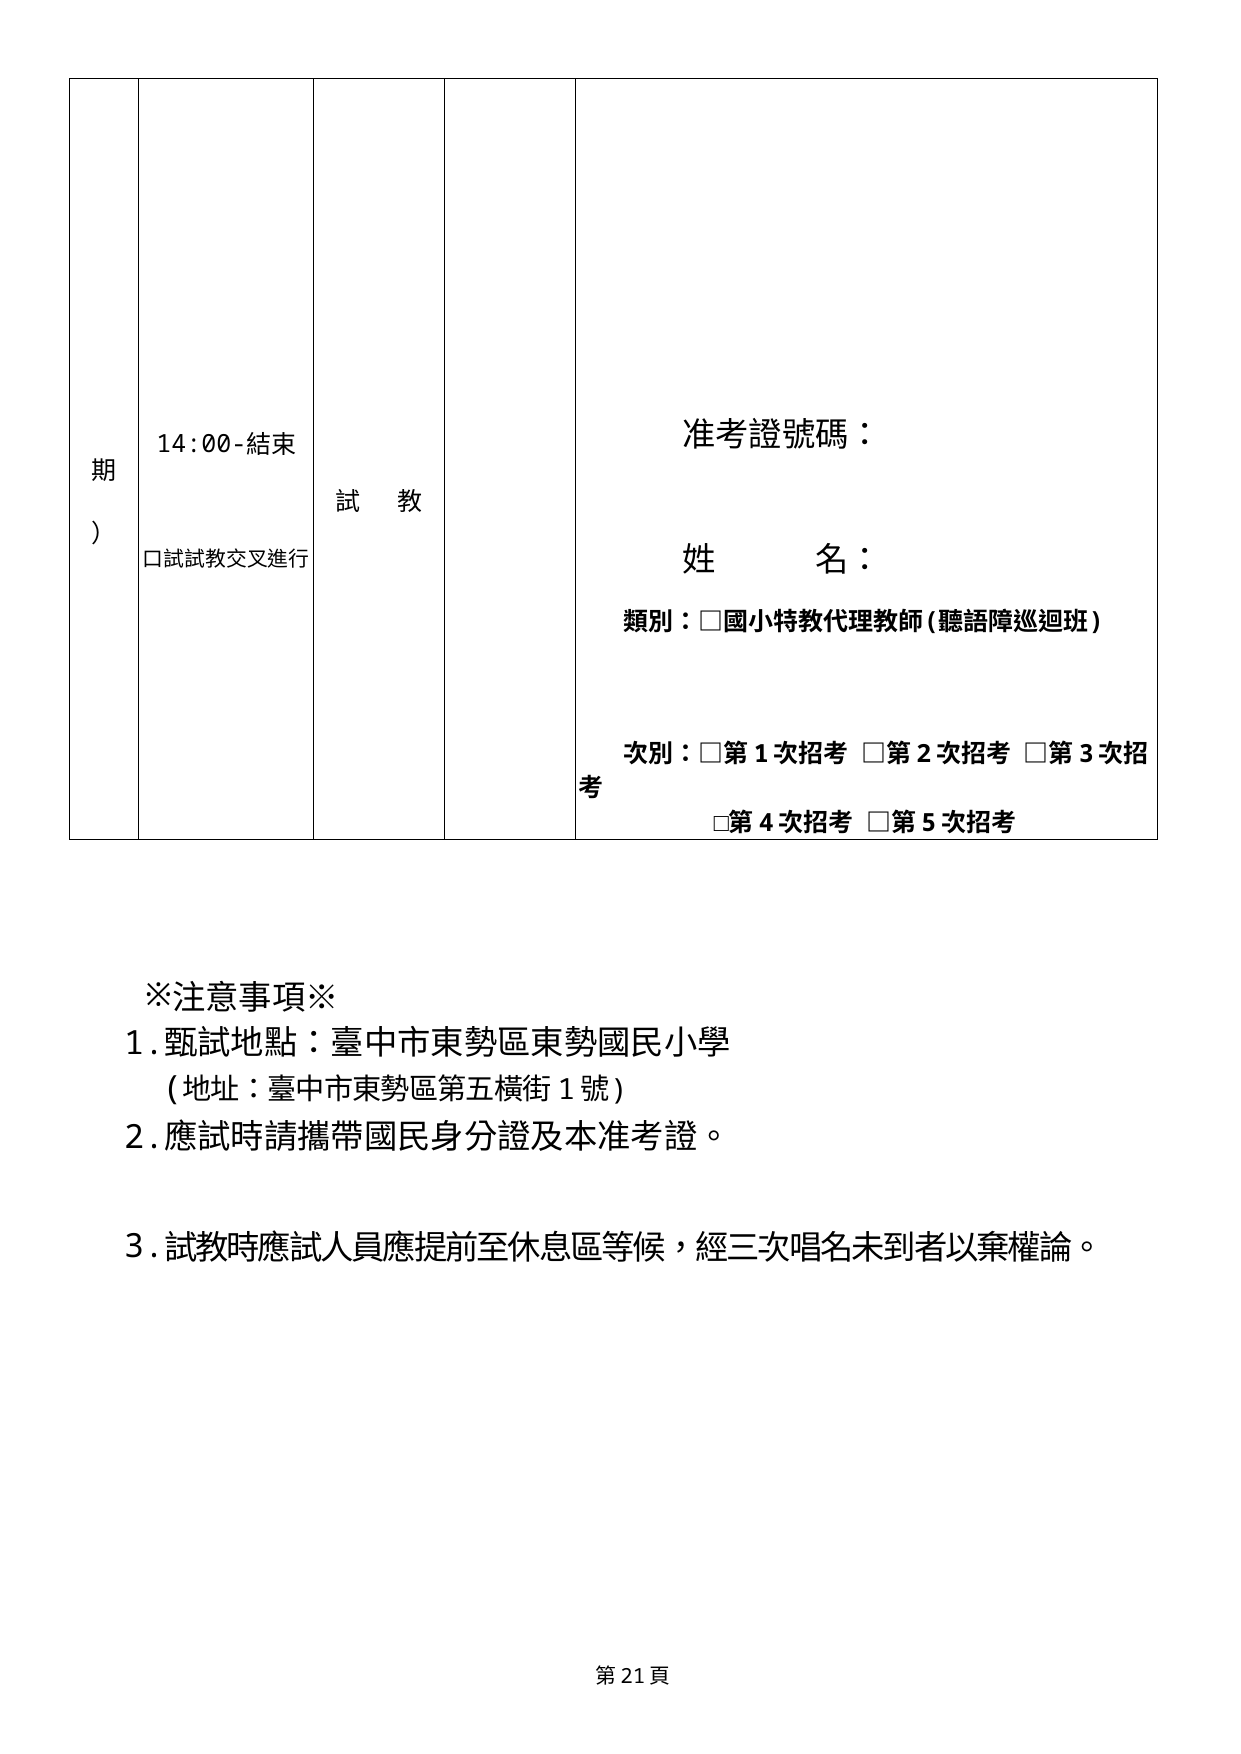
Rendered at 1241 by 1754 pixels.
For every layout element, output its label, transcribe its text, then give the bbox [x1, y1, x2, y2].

text 1.甄試地點：臺中市東勢區東勢國民小學 [124, 1016, 1146, 1064]
table_cell 14:00-結束 口試試教交叉進行 [139, 79, 313, 838]
table_cell 期 ） [70, 79, 138, 838]
text 3.試教時應試人員應提前至休息區等候，經三次唱名未到者以棄權論。 [124, 1203, 1146, 1266]
table_header 准考證號碼： 姓 名： 類別：□國小特教代理教師(聽語障巡迴班) 次別：□第1次招考 □第2次招考 □第3次招考 □第4次招考 □第5次招考 [576, 79, 1157, 838]
text 2.應試時請攜帶國民身分證及本准考證。 [124, 1109, 1146, 1158]
text (地址：臺中市東勢區第五橫街1號) [124, 1064, 1146, 1109]
table_cell [445, 79, 575, 838]
table_cell 試 教 [314, 79, 444, 838]
text ※注意事項※ [144, 953, 1146, 1016]
